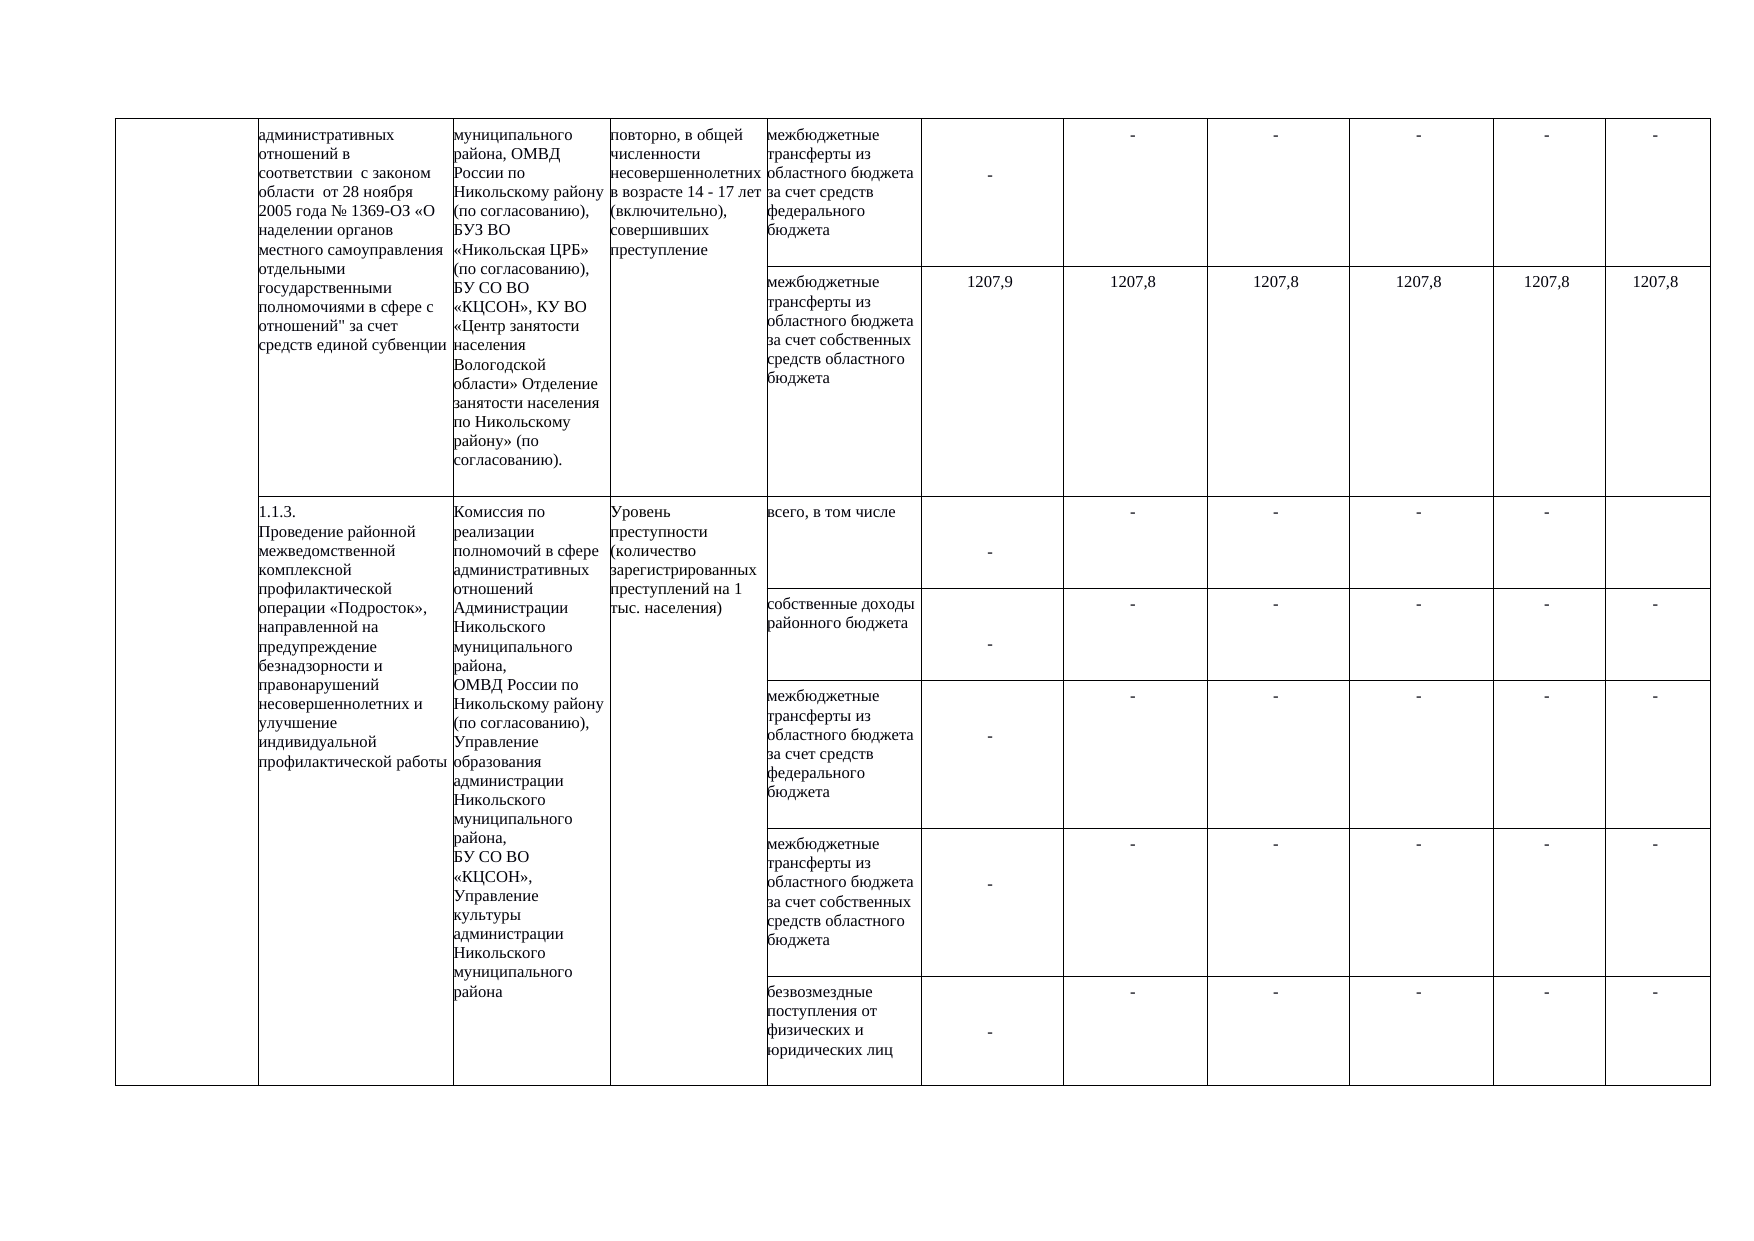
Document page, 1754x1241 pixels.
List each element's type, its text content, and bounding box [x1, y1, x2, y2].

table_cell - [1064, 119, 1207, 266]
table_cell межбюджетные трансферты из областного бюджета за счет средств федерального бюджета [768, 681, 921, 828]
table_cell - [922, 497, 1063, 588]
table_cell 1207,9 [922, 267, 1063, 496]
table_cell 1.1.3. Проведение районной межведомственной комплексной профилактической операции «Подросток», направленной на предупреждение безнадзорности и правонарушений несовершеннолетних и улучшение индивидуальной профилактической работы [259, 497, 453, 1085]
table_cell - [1494, 589, 1605, 680]
table_cell Комиссия по реализации полномочий в сфере административных отношений Администрации Никольского муниципального района, ОМВД России по Никольскому району (по согласованию), Управление образования администрации Никольского муниципального района, БУ СО ВО «КЦСОН», Управление культуры администрации Никольского муниципального района [454, 497, 610, 1085]
table_cell [1606, 497, 1710, 588]
table_cell Уровень преступности (количество зарегистрированных преступлений на 1 тыс. населения) [611, 497, 767, 1085]
table_cell - [922, 977, 1063, 1085]
table_cell - [1606, 119, 1710, 266]
table_cell - [1606, 977, 1710, 1085]
table_cell - [1494, 497, 1605, 588]
table_cell 1207,8 [1064, 267, 1207, 496]
table_cell - [1208, 977, 1349, 1085]
table_cell - [1606, 829, 1710, 976]
table_cell - [1064, 977, 1207, 1085]
table_cell - [1350, 977, 1493, 1085]
table_cell - [1350, 589, 1493, 680]
table_cell [116, 119, 258, 1085]
table_cell муниципального района, ОМВД России по Никольскому району (по согласованию), БУЗ ВО «Никольская ЦРБ» (по согласованию), БУ СО ВО «КЦСОН», КУ ВО «Центр занятости населения Вологодской области» Отделение занятости населения по Никольскому району» (по согласованию). [454, 119, 610, 496]
table_cell - [1494, 681, 1605, 828]
table_cell - [922, 829, 1063, 976]
table_cell межбюджетные трансферты из областного бюджета за счет собственных средств областного бюджета [768, 829, 921, 976]
table_cell - [1494, 829, 1605, 976]
table_cell - [1208, 119, 1349, 266]
table_cell - [1208, 589, 1349, 680]
table_cell 1207,8 [1350, 267, 1493, 496]
table_cell межбюджетные трансферты из областного бюджета за счет средств федерального бюджета [768, 119, 921, 266]
table_cell - [1064, 829, 1207, 976]
table_cell - [1494, 977, 1605, 1085]
table_cell - [1208, 681, 1349, 828]
table_cell - [1350, 497, 1493, 588]
table_cell 1207,8 [1494, 267, 1605, 496]
table_cell - [1064, 589, 1207, 680]
table_cell - [1064, 497, 1207, 588]
table_cell всего, в том числе [768, 497, 921, 588]
table_cell межбюджетные трансферты из областного бюджета за счет собственных средств областного бюджета [768, 267, 921, 496]
table_cell - [1606, 589, 1710, 680]
table_cell - [1494, 119, 1605, 266]
table_cell - [1350, 119, 1493, 266]
table_cell - [922, 681, 1063, 828]
table_cell 1207,8 [1606, 267, 1710, 496]
table_cell безвозмездные поступления от физических и юридических лиц [768, 977, 921, 1085]
table_cell - [1606, 681, 1710, 828]
table_cell - [1064, 681, 1207, 828]
table_cell - [922, 119, 1063, 266]
table_cell - [1350, 829, 1493, 976]
table_cell - [1208, 829, 1349, 976]
table_cell 1207,8 [1208, 267, 1349, 496]
table_cell - [1350, 681, 1493, 828]
table_cell собственные доходы районного бюджета [768, 589, 921, 680]
table_cell - [922, 589, 1063, 680]
table_cell повторно, в общей численности несовершеннолетних в возрасте 14 - 17 лет (включительно), совершивших преступление [611, 119, 767, 496]
table_cell - [1208, 497, 1349, 588]
table_cell административных отношений в соответствии с законом области от 28 ноября 2005 года № 1369-ОЗ «О наделении органов местного самоуправления отдельными государственными полномочиями в сфере с отношений" за счет средств единой субвенции [259, 119, 453, 496]
